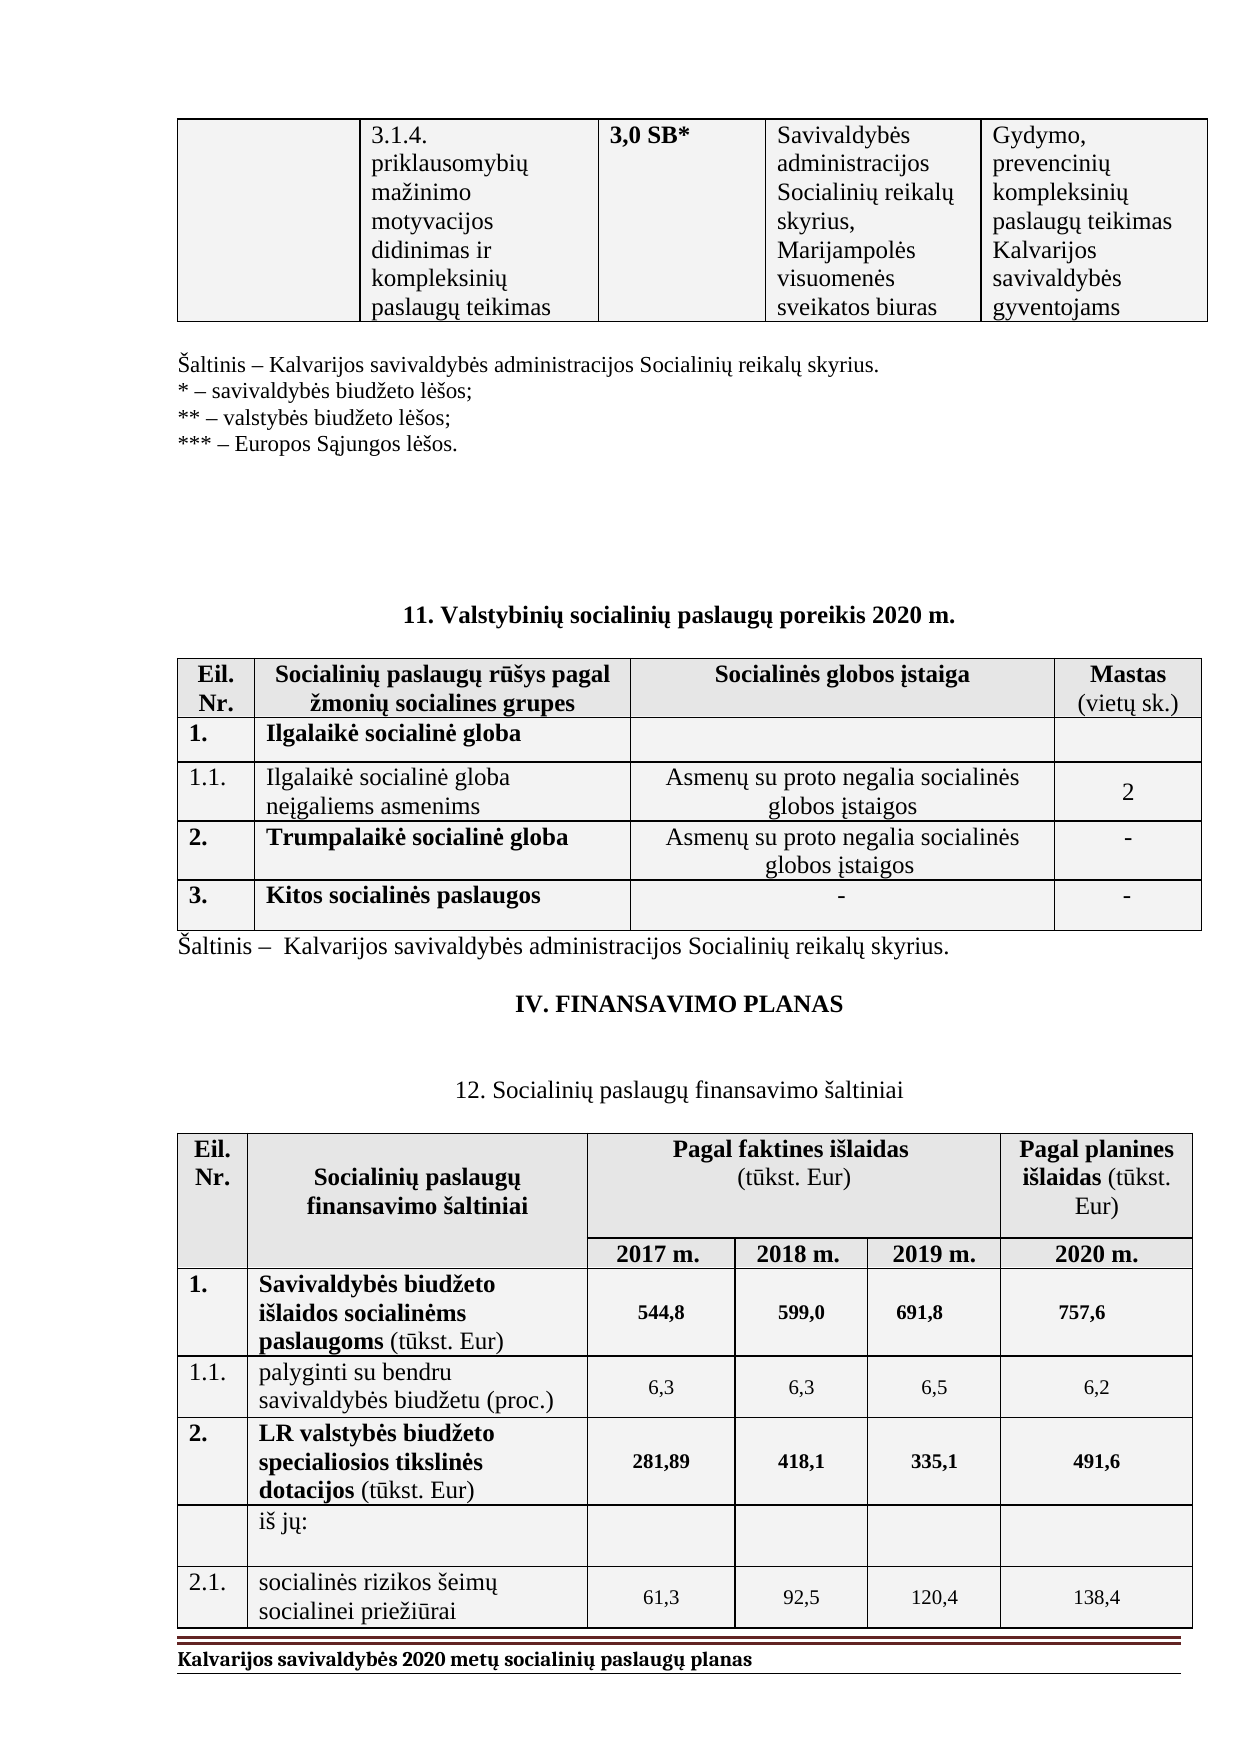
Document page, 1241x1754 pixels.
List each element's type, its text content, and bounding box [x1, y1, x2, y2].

table_cell Savivaldybės administracijos Socialinių reikalų skyrius, Marijampolės visuomenės sveikatos biuras [766, 120, 980, 321]
table_cell [868, 1506, 1000, 1566]
table_cell 92,5 [736, 1567, 867, 1627]
table_cell LR valstybės biudžeto specialiosios tikslinės dotacijos (tūkst. Eur) [248, 1418, 587, 1504]
table_cell 138,4 [1001, 1567, 1192, 1627]
table_cell [588, 1506, 734, 1566]
table_cell Ilgalaikė socialinė globa [255, 718, 630, 761]
table_cell 3.1.4. priklausomybių mažinimo motyvacijos didinimas ir kompleksinių paslaugų teikimas [361, 120, 598, 321]
text ** – valstybės biudžeto lėšos; [177, 404, 1181, 430]
table_header Eil. Nr. [178, 659, 254, 716]
table_cell Asmenų su proto negalia socialinės globos įstaigos [631, 822, 1054, 879]
table_cell 1.1. [178, 1357, 247, 1417]
table_cell [178, 1506, 247, 1566]
table_cell iš jų: [248, 1506, 587, 1566]
table_cell Savivaldybės biudžeto išlaidos socialinėms paslaugoms (tūkst. Eur) [248, 1269, 587, 1355]
table_cell 2020 m. [1001, 1239, 1192, 1267]
table_cell 335,1 [868, 1418, 1000, 1504]
table_cell palyginti su bendru savivaldybės biudžetu (proc.) [248, 1357, 587, 1417]
table_cell 61,3 [588, 1567, 734, 1627]
table_cell Gydymo, prevencinių kompleksinių paslaugų teikimas Kalvarijos savivaldybės gyventojams [982, 120, 1207, 321]
table_cell 2 [1055, 763, 1201, 820]
table_cell [1055, 718, 1201, 761]
text IV. FINANSAVIMO PLANAS [177, 989, 1181, 1018]
table_cell socialinės rizikos šeimų socialinei priežiūrai [248, 1567, 587, 1627]
table_cell [1001, 1506, 1192, 1566]
table_cell 2017 m. [588, 1239, 734, 1267]
table_cell 6,2 [1001, 1357, 1192, 1417]
table_cell 3,0 SB* [599, 120, 765, 321]
table_cell 2018 m. [736, 1239, 867, 1267]
text Šaltinis – Kalvarijos savivaldybės administracijos Socialinių reikalų skyrius. [177, 351, 1181, 377]
table_cell - [631, 881, 1054, 930]
table_cell 2. [178, 822, 254, 879]
table_cell [178, 120, 359, 321]
table_header Socialinių paslaugų rūšys pagal žmonių socialines grupes [255, 659, 630, 716]
table_cell [631, 718, 1054, 761]
table_cell 1.1. [178, 763, 254, 820]
table_cell 757,6 [1001, 1269, 1192, 1355]
table_cell 1. [178, 1269, 247, 1355]
table_cell 599,0 [736, 1269, 867, 1355]
table_cell 1. [178, 718, 254, 761]
table_cell 6,5 [868, 1357, 1000, 1417]
table_cell - [1055, 822, 1201, 879]
table_cell Ilgalaikė socialinė globa neįgaliems asmenims [255, 763, 630, 820]
table_cell 2. [178, 1418, 247, 1504]
table_cell Kitos socialinės paslaugos [255, 881, 630, 930]
table_header Socialinės globos įstaiga [631, 659, 1054, 716]
table_header Socialinių paslaugų finansavimo šaltiniai [248, 1134, 587, 1267]
table_cell 6,3 [736, 1357, 867, 1417]
text * – savivaldybės biudžeto lėšos; [177, 377, 1181, 404]
table_cell 6,3 [588, 1357, 734, 1417]
table_cell - [1055, 881, 1201, 930]
table_header Mastas (vietų sk.) [1055, 659, 1201, 716]
table_cell 2.1. [178, 1567, 247, 1627]
text 11. Valstybinių socialinių paslaugų poreikis 2020 m. [177, 600, 1181, 629]
table_cell Asmenų su proto negalia socialinės globos įstaigos [631, 763, 1054, 820]
table_cell 3. [178, 881, 254, 930]
table_cell 691,8 [868, 1269, 1000, 1355]
text *** – Europos Sąjungos lėšos. [177, 430, 1181, 457]
table_cell 281,89 [588, 1418, 734, 1504]
text Šaltinis – Kalvarijos savivaldybės administracijos Socialinių reikalų skyrius. [177, 931, 1181, 960]
text 12. Socialinių paslaugų finansavimo šaltiniai [177, 1075, 1181, 1104]
table_cell 2019 m. [868, 1239, 1000, 1267]
table_cell 491,6 [1001, 1418, 1192, 1504]
table_cell 120,4 [868, 1567, 1000, 1627]
table_header Eil. Nr. [178, 1134, 247, 1267]
table_cell 544,8 [588, 1269, 734, 1355]
table_cell [736, 1506, 867, 1566]
table_cell Trumpalaikė socialinė globa [255, 822, 630, 879]
table_header Pagal faktines išlaidas (tūkst. Eur) [588, 1134, 1000, 1237]
table_cell 418,1 [736, 1418, 867, 1504]
table_header Pagal planines išlaidas (tūkst. Eur) [1001, 1134, 1192, 1237]
